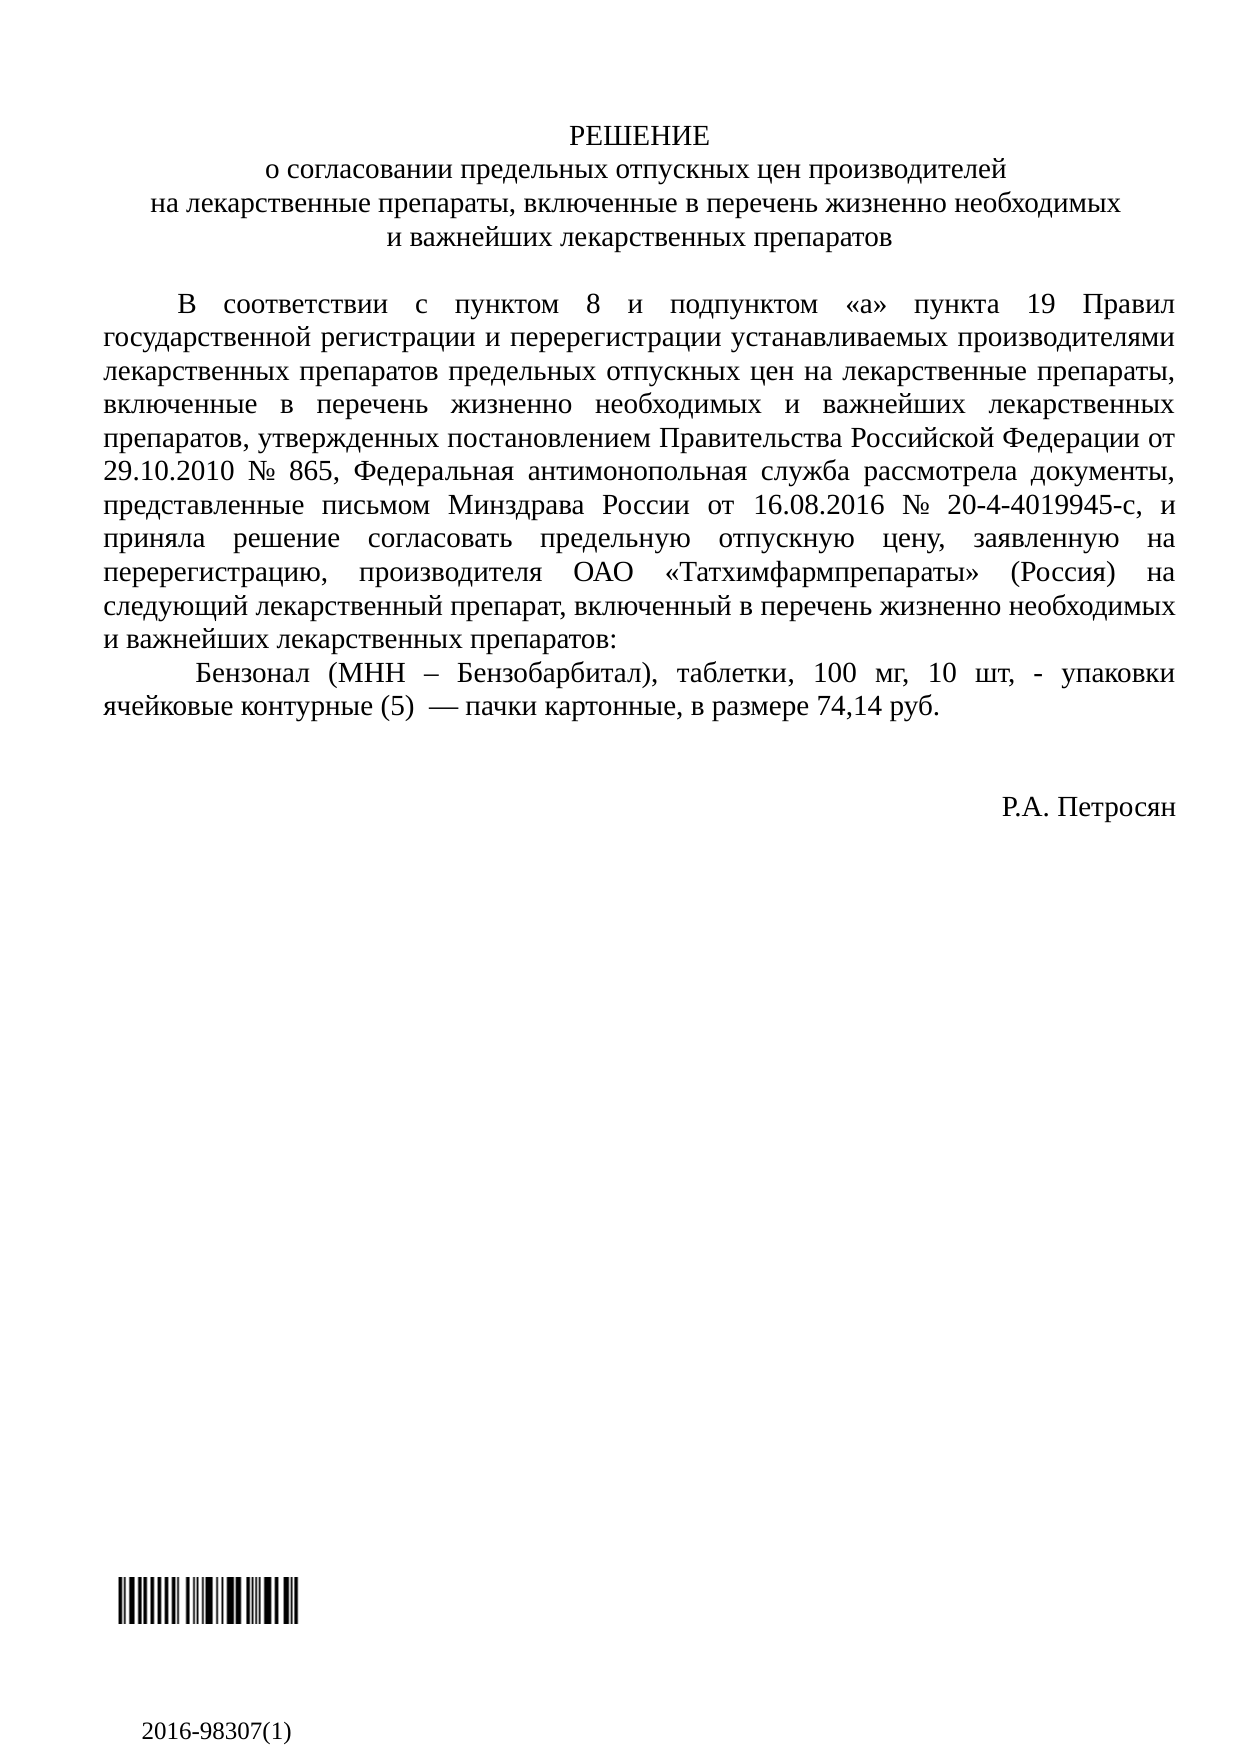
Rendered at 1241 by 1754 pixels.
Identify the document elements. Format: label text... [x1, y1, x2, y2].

text РЕШЕНИЕ [103, 118, 1176, 152]
text о согласовании предельных отпускных цен производителей [103, 152, 1176, 185]
text Бензонал (МНН – Бензобарбитал), таблетки, 100 мг, 10 шт, - упаковки ячейковые контурные (5) — пачки картонные, в размере 74,14 руб. [103, 655, 1176, 722]
picture [103, 1577, 316, 1624]
text В соответствии с пунктом 8 и подпунктом «а» пункта 19 Правил государственной регистрации и перерегистрации устанавливаемых производителями лекарственных препаратов предельных отпускных цен на лекарственные препараты, включенные в перечень жизненно необходимых и важнейших лекарственных препаратов, утвержденных постановлением Правительства Российской Федерации от 29.10.2010 № 865, Федеральная антимонопольная служба рассмотрела документы, представленные письмом Минздрава России от 16.08.2016 № 20-4-4019945-с, и приняла решение согласовать предельную отпускную цену, заявленную на перерегистрацию, производителя ОАО «Татхимфармпрепараты» (Россия) на следующий лекарственный препарат, включенный в перечень жизненно необходимых и важнейших лекарственных препаратов: [103, 286, 1176, 655]
text и важнейших лекарственных препаратов [103, 219, 1176, 252]
text Р.А. Петросян [103, 789, 1176, 822]
text на лекарственные препараты, включенные в перечень жизненно необходимых [103, 185, 1176, 219]
